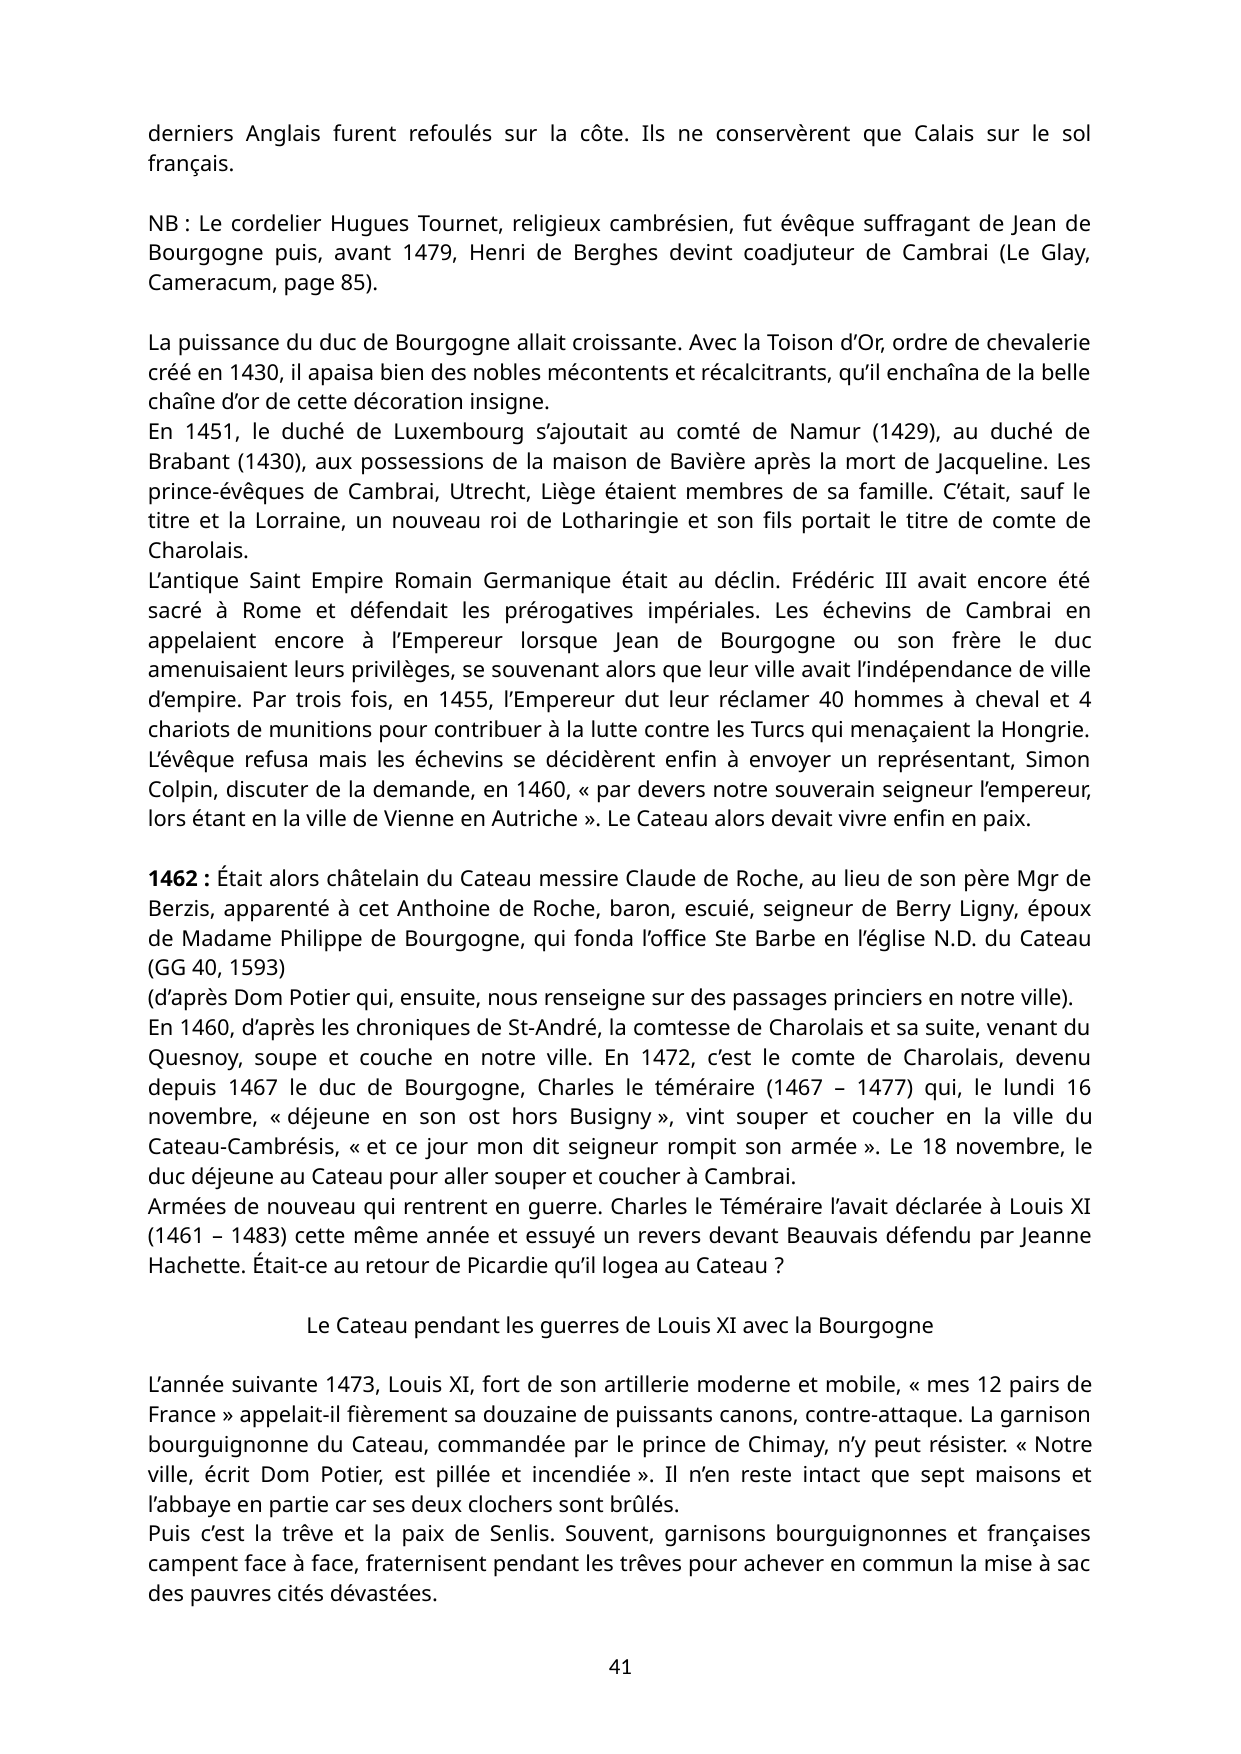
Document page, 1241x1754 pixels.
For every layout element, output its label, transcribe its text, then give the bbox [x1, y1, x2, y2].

text En 1451, le duché de Luxembourg s’ajoutait au comté de Namur (1429), au duché de Brabant (1430), aux possessions de la maison de Bavière après la mort de Jacqueline. Les prince-évêques de Cambrai, Utrecht, Liège étaient membres de sa famille. C’était, sauf le titre et la Lorraine, un nouveau roi de Lotharingie et son fils portait le titre de comte de Charolais. [148, 416, 1092, 565]
text derniers Anglais furent refoulés sur la côte. Ils ne conservèrent que Calais sur le sol français. [148, 118, 1092, 178]
text Puis c’est la trêve et la paix de Senlis. Souvent, garnisons bourguignonnes et françaises campent face à face, fraternisent pendant les trêves pour achever en commun la mise à sac des pauvres cités dévastées. [148, 1518, 1092, 1608]
text L’année suivante 1473, Louis XI, fort de son artillerie moderne et mobile, « mes 12 pairs de France » appelait-il fièrement sa douzaine de puissants canons, contre-attaque. La garnison bourguignonne du Cateau, commandée par le prince de Chimay, n’y peut résister. « Notre ville, écrit Dom Potier, est pillée et incendiée ». Il n’en reste intact que sept maisons et l’abbaye en partie car ses deux clochers sont brûlés. [148, 1369, 1092, 1518]
text La puissance du duc de Bourgogne allait croissante. Avec la Toison d’Or, ordre de chevalerie créé en 1430, il apaisa bien des nobles mécontents et récalcitrants, qu’il enchaîna de la belle chaîne d’or de cette décoration insigne. [148, 327, 1092, 416]
text Le Cateau pendant les guerres de Louis XI avec la Bourgogne [148, 1310, 1092, 1339]
text En 1460, d’après les chroniques de St-André, la comtesse de Charolais et sa suite, venant du Quesnoy, soupe et couche en notre ville. En 1472, c’est le comte de Charolais, devenu depuis 1467 le duc de Bourgogne, Charles le téméraire (1467 – 1477) qui, le lundi 16 novembre, « déjeune en son ost hors Busigny », vint souper et coucher en la ville du Cateau-Cambrésis, « et ce jour mon dit seigneur rompit son armée ». Le 18 novembre, le duc déjeune au Cateau pour aller souper et coucher à Cambrai. [148, 1012, 1092, 1191]
text L’antique Saint Empire Romain Germanique était au déclin. Frédéric III avait encore été sacré à Rome et défendait les prérogatives impériales. Les échevins de Cambrai en appelaient encore à l’Empereur lorsque Jean de Bourgogne ou son frère le duc amenuisaient leurs privilèges, se souvenant alors que leur ville avait l’indépendance de ville d’empire. Par trois fois, en 1455, l’Empereur dut leur réclamer 40 hommes à cheval et 4 chariots de munitions pour contribuer à la lutte contre les Turcs qui menaçaient la Hongrie. L’évêque refusa mais les échevins se décidèrent enfin à envoyer un représentant, Simon Colpin, discuter de la demande, en 1460, « par devers notre souverain seigneur l’empereur, lors étant en la ville de Vienne en Autriche ». Le Cateau alors devait vivre enfin en paix. [148, 565, 1092, 833]
text NB : Le cordelier Hugues Tournet, religieux cambrésien, fut évêque suffragant de Jean de Bourgogne puis, avant 1479, Henri de Berghes devint coadjuteur de Cambrai (Le Glay, Cameracum, page 85). [148, 207, 1092, 297]
text 1462 : Était alors châtelain du Cateau messire Claude de Roche, au lieu de son père Mgr de Berzis, apparenté à cet Anthoine de Roche, baron, escuié, seigneur de Berry Ligny, époux de Madame Philippe de Bourgogne, qui fonda l’office Ste Barbe en l’église N.D. du Cateau (GG 40, 1593) [148, 863, 1092, 982]
text Armées de nouveau qui rentrent en guerre. Charles le Téméraire l’avait déclarée à Louis XI (1461 – 1483) cette même année et essuyé un revers devant Beauvais défendu par Jeanne Hachette. Était-ce au retour de Picardie qu’il logea au Cateau ? [148, 1191, 1092, 1280]
text (d’après Dom Potier qui, ensuite, nous renseigne sur des passages princiers en notre ville). [148, 982, 1092, 1012]
